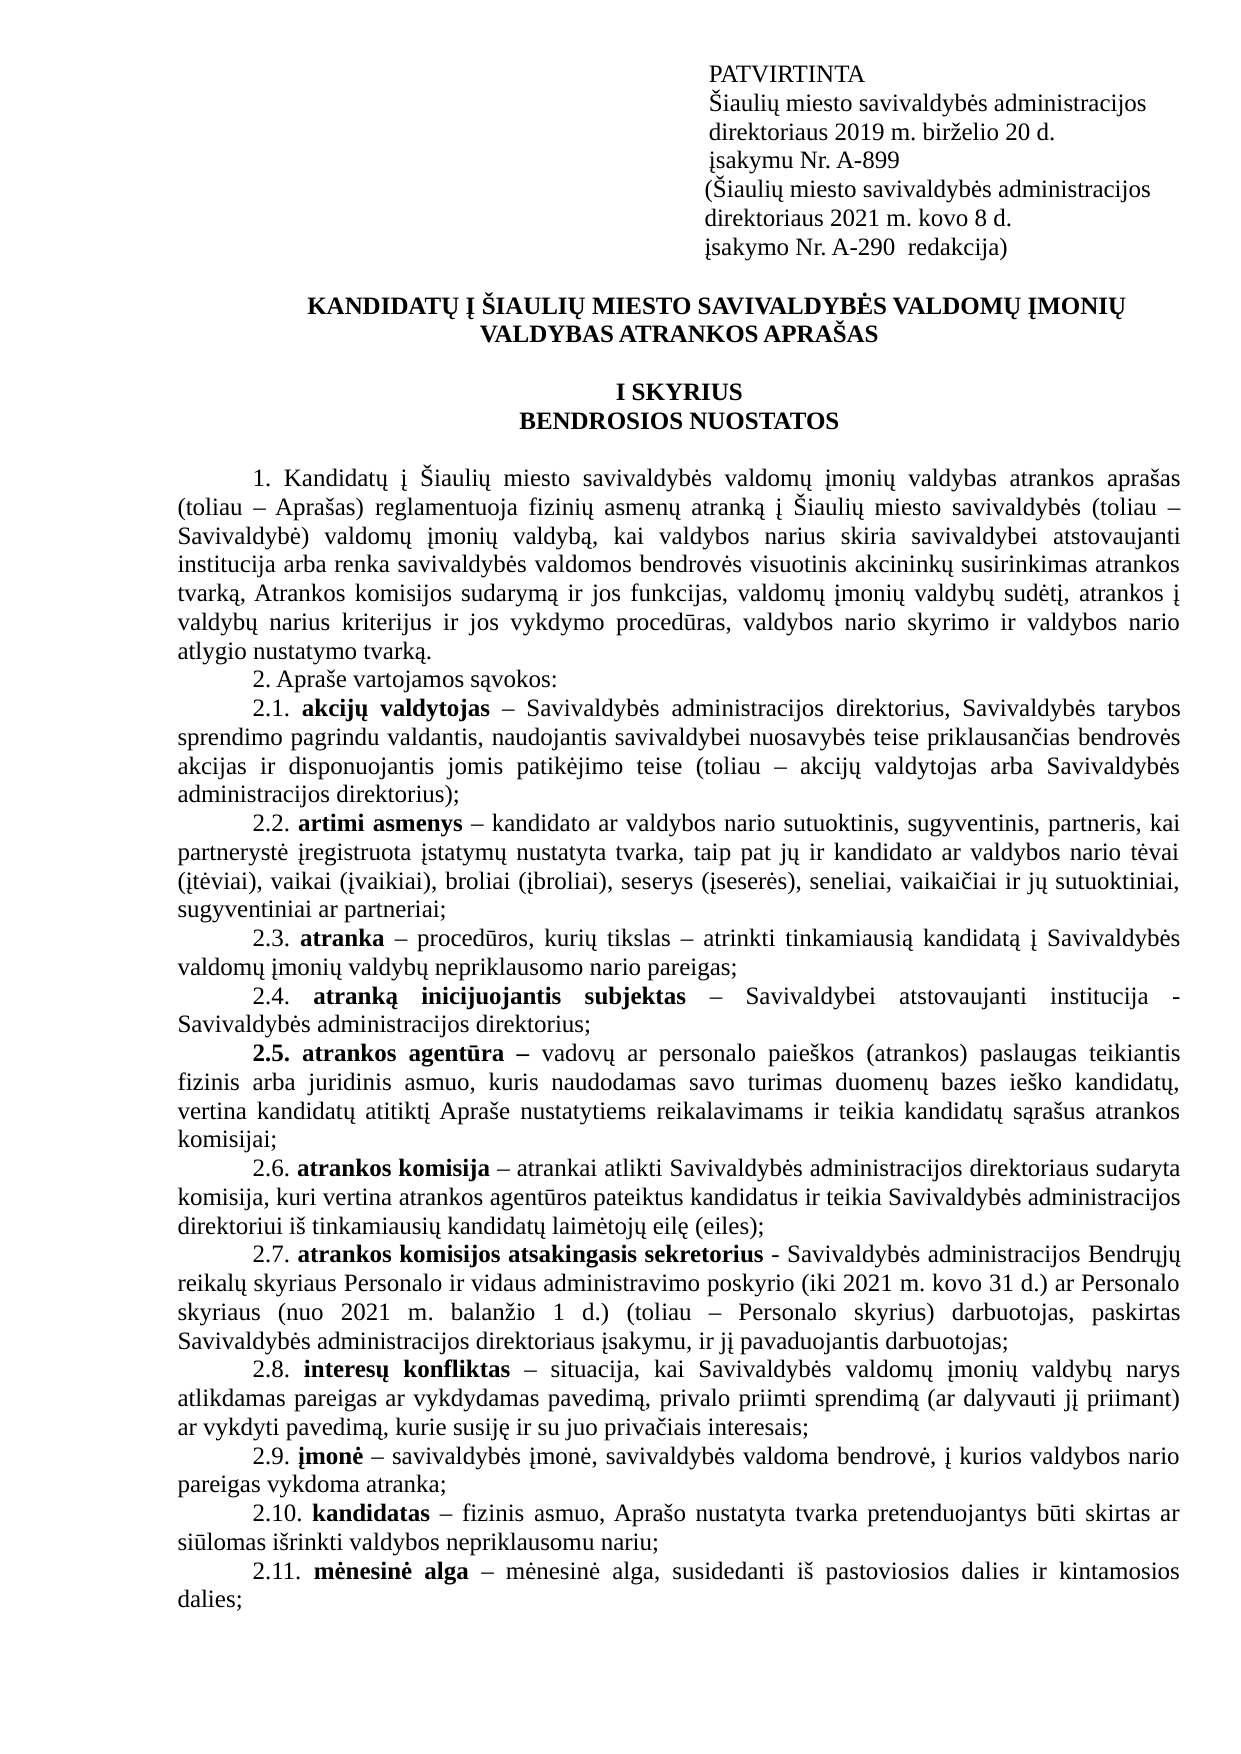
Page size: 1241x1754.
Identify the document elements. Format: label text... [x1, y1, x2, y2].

text 2.9. įmonė – savivaldybės įmonė, savivaldybės valdoma bendrovė, į kurios valdybos nario pareigas vykdoma atranka; [177, 1441, 1181, 1498]
text 2.2. artimi asmenys – kandidato ar valdybos nario sutuoktinis, sugyventinis, partneris, kai partnerystė įregistruota įstatymų nustatyta tvarka, taip pat jų ir kandidato ar valdybos nario tėvai (įtėviai), vaikai (įvaikiai), broliai (įbroliai), seserys (įseserės), seneliai, vaikaičiai ir jų sutuoktiniai, sugyventiniai ar partneriai; [177, 808, 1181, 923]
text įsakymu Nr. A-899 [709, 145, 1181, 174]
text 2.8. interesų konfliktas – situacija, kai Savivaldybės valdomų įmonių valdybų narys atlikdamas pareigas ar vykdydamas pavedimą, privalo priimti sprendimą (ar dalyvauti jį priimant) ar vykdyti pavedimą, kurie susiję ir su juo privačiais interesais; [177, 1354, 1181, 1441]
text direktoriaus 2019 m. birželio 20 d. [709, 117, 1181, 145]
text BENDROSIOS NUOSTATOS [177, 406, 1181, 434]
text 2.7. atrankos komisijos atsakingasis sekretorius - Savivaldybės administracijos Bendrųjų reikalų skyriaus Personalo ir vidaus administravimo poskyrio (iki 2021 m. kovo 31 d.) ar Personalo skyriaus (nuo 2021 m. balanžio 1 d.) (toliau – Personalo skyrius) darbuotojas, paskirtas Savivaldybės administracijos direktoriaus įsakymu, ir jį pavaduojantis darbuotojas; [177, 1239, 1181, 1354]
text 2.1. akcijų valdytojas – Savivaldybės administracijos direktorius, Savivaldybės tarybos sprendimo pagrindu valdantis, naudojantis savivaldybei nuosavybės teise priklausančias bendrovės akcijas ir disponuojantis jomis patikėjimo teise (toliau – akcijų valdytojas arba Savivaldybės administracijos direktorius); [177, 693, 1181, 808]
text įsakymo Nr. A-290 redakcija) [704, 232, 1181, 260]
text 2.5. atrankos agentūra – vadovų ar personalo paieškos (atrankos) paslaugas teikiantis fizinis arba juridinis asmuo, kuris naudodamas savo turimas duomenų bazes ieško kandidatų, vertina kandidatų atitiktį Apraše nustatytiems reikalavimams ir teikia kandidatų sąrašus atrankos komisijai; [177, 1038, 1181, 1153]
text 2.3. atranka – procedūros, kurių tikslas – atrinkti tinkamiausią kandidatą į Savivaldybės valdomų įmonių valdybų nepriklausomo nario pareigas; [177, 923, 1181, 981]
text 2.4. atranką inicijuojantis subjektas – Savivaldybei atstovaujanti institucija - Savivaldybės administracijos direktorius; [177, 981, 1181, 1038]
text 2.6. atrankos komisija – atrankai atlikti Savivaldybės administracijos direktoriaus sudaryta komisija, kuri vertina atrankos agentūros pateiktus kandidatus ir teikia Savivaldybės administracijos direktoriui iš tinkamiausių kandidatų laimėtojų eilę (eiles); [177, 1153, 1181, 1239]
text (Šiaulių miesto savivaldybės administracijos [236, 174, 1181, 203]
text PATVIRTINTA [177, 59, 1181, 88]
text I SKYRIUS [177, 377, 1181, 406]
text 2.11. mėnesinė alga – mėnesinė alga, susidedanti iš pastoviosios dalies ir kintamosios dalies; [177, 1556, 1181, 1613]
text 2. Apraše vartojamos sąvokos: [177, 664, 1181, 693]
text KANDIDATŲ Į ŠIAULIŲ MIESTO SAVIVALDYBĖS VALDOMŲ ĮMONIŲ VALDYBAS ATRANKOS APRAŠAS [177, 291, 1181, 348]
text 2.10. kandidatas – fizinis asmuo, Aprašo nustatyta tvarka pretenduojantys būti skirtas ar siūlomas išrinkti valdybos nepriklausomu nariu; [177, 1498, 1181, 1556]
text 1. Kandidatų į Šiaulių miesto savivaldybės valdomų įmonių valdybas atrankos aprašas (toliau – Aprašas) reglamentuoja fizinių asmenų atranką į Šiaulių miesto savivaldybės (toliau – Savivaldybė) valdomų įmonių valdybą, kai valdybos narius skiria savivaldybei atstovaujanti institucija arba renka savivaldybės valdomos bendrovės visuotinis akcininkų susirinkimas atrankos tvarką, Atrankos komisijos sudarymą ir jos funkcijas, valdomų įmonių valdybų sudėtį, atrankos į valdybų narius kriterijus ir jos vykdymo procedūras, valdybos nario skyrimo ir valdybos nario atlygio nustatymo tvarką. [177, 463, 1181, 664]
text direktoriaus 2021 m. kovo 8 d. [704, 203, 1181, 232]
text Šiaulių miesto savivaldybės administracijos [709, 88, 1181, 117]
